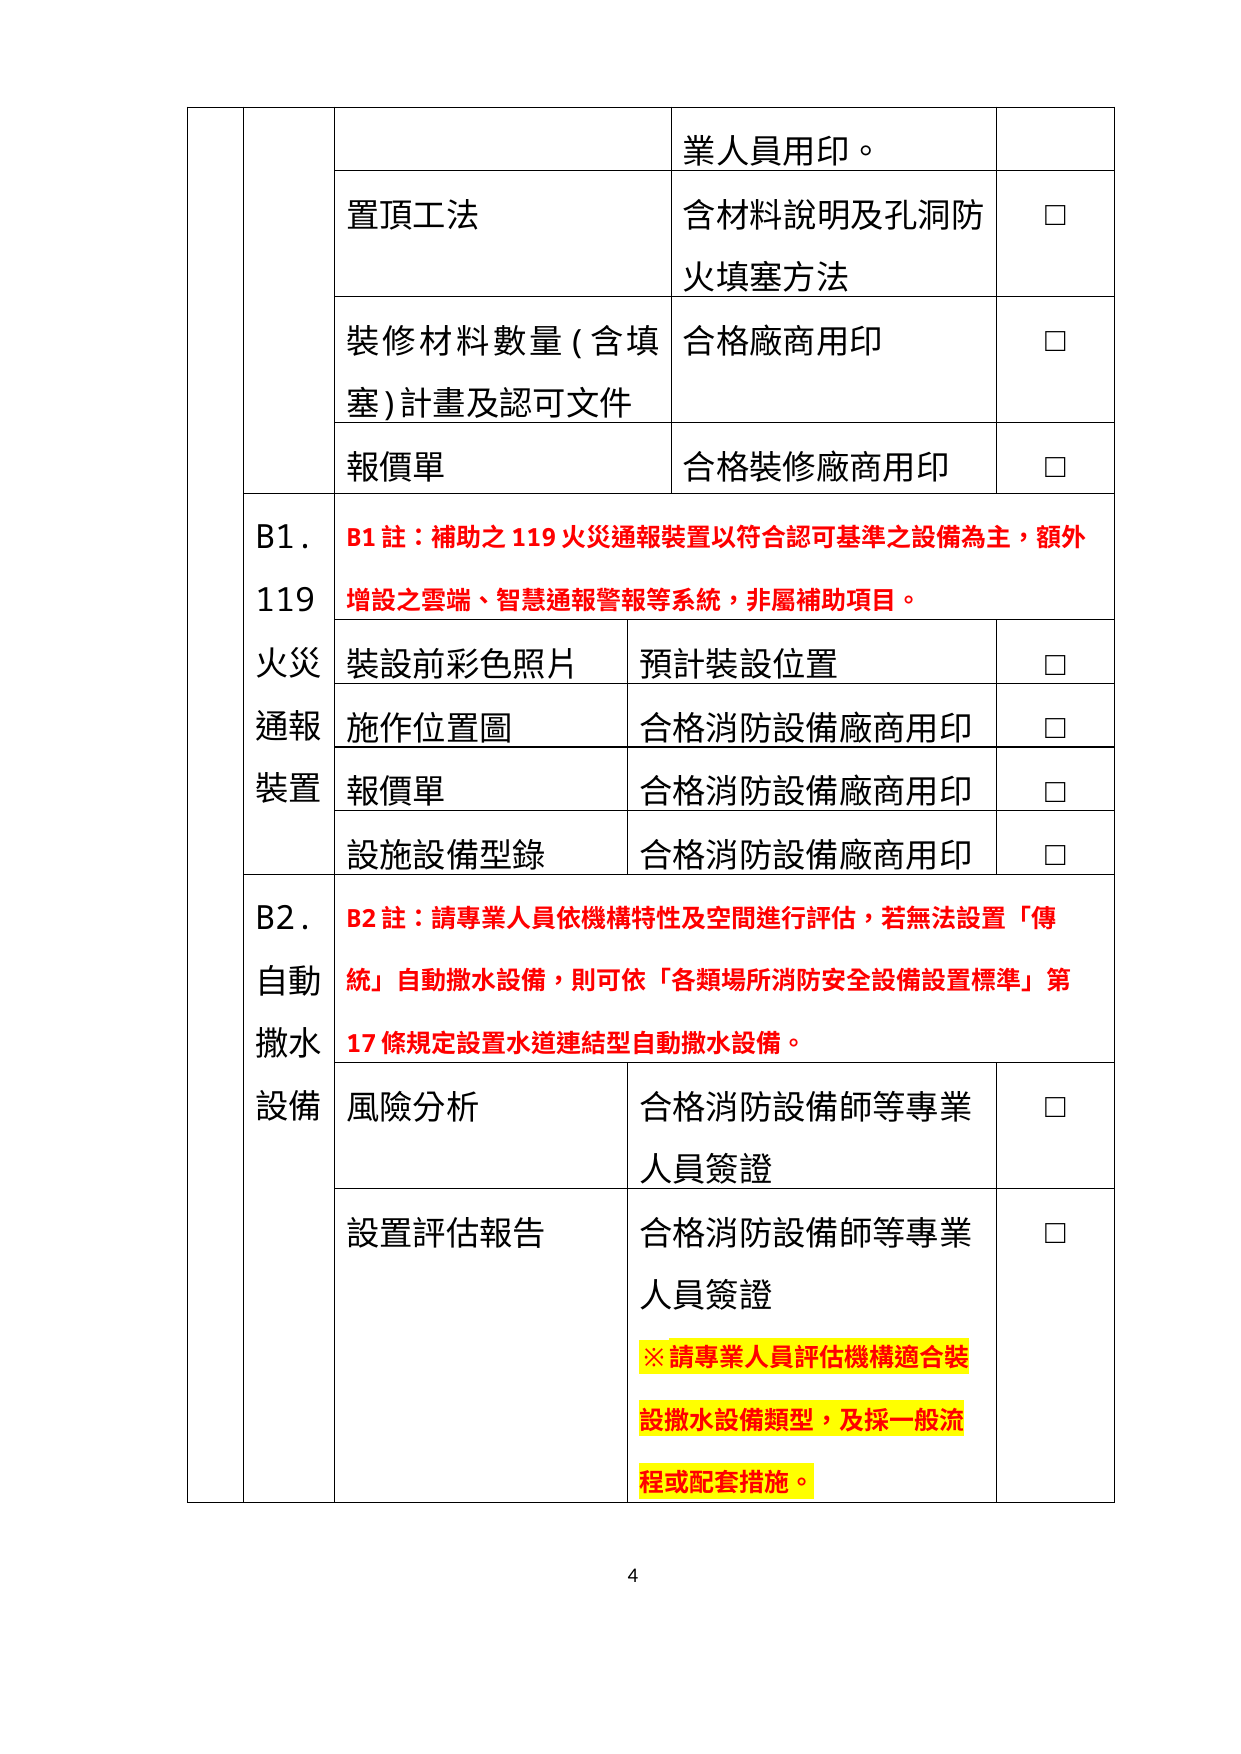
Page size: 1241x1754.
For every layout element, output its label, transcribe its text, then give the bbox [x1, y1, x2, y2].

table_cell [188, 108, 243, 1502]
table_cell 合格消防設備廠商用印 [628, 684, 996, 746]
table_cell □ [997, 297, 1114, 422]
table_cell [335, 108, 671, 170]
table_cell □ [997, 171, 1114, 296]
table_cell 合格消防設備廠商用印 [628, 748, 996, 810]
table_cell 業人員用印。 [672, 108, 996, 170]
table_cell 合格裝修廠商用印 [672, 423, 996, 493]
table_cell [244, 108, 334, 493]
table_cell □ [997, 1189, 1114, 1502]
table_cell □ [997, 684, 1114, 746]
table_cell 設置評估報告 [335, 1189, 627, 1502]
table_cell □ [997, 811, 1114, 873]
table_cell B2.自動撒水設備 [244, 875, 334, 1502]
table_cell 施作位置圖 [335, 684, 627, 746]
table_cell 合格消防設備師等專業人員簽證 [628, 1063, 996, 1188]
table_cell 預計裝設位置 [628, 620, 996, 683]
table_cell B1註：補助之119火災通報裝置以符合認可基準之設備為主，額外增設之雲端、智慧通報警報等系統，非屬補助項目。 [335, 494, 1114, 619]
table_cell □ [997, 748, 1114, 810]
table_cell 合格消防設備廠商用印 [628, 811, 996, 873]
table_cell □ [997, 1063, 1114, 1188]
table_cell □ [997, 620, 1114, 683]
table_cell 裝修材料數量(含填塞)計畫及認可文件 [335, 297, 671, 422]
table_cell 風險分析 [335, 1063, 627, 1188]
table_cell 報價單 [335, 423, 671, 493]
table_cell B1. 119火災通報裝置 [244, 494, 334, 873]
table_cell □ [997, 423, 1114, 493]
table_cell 報價單 [335, 748, 627, 810]
table_cell [997, 108, 1114, 170]
table_cell 裝設前彩色照片 [335, 620, 627, 683]
table_cell 合格消防設備師等專業人員簽證 ※請專業人員評估機構適合裝設撒水設備類型，及採一般流程或配套措施。 [628, 1189, 996, 1502]
table_cell 設施設備型錄 [335, 811, 627, 873]
table_cell 合格廠商用印 [672, 297, 996, 422]
table_cell 含材料說明及孔洞防火填塞方法 [672, 171, 996, 296]
table_cell 置頂工法 [335, 171, 671, 296]
table_cell B2註：請專業人員依機構特性及空間進行評估，若無法設置「傳統」自動撒水設備，則可依「各類場所消防安全設備設置標準」第17條規定設置水道連結型自動撒水設備。 [335, 875, 1114, 1062]
